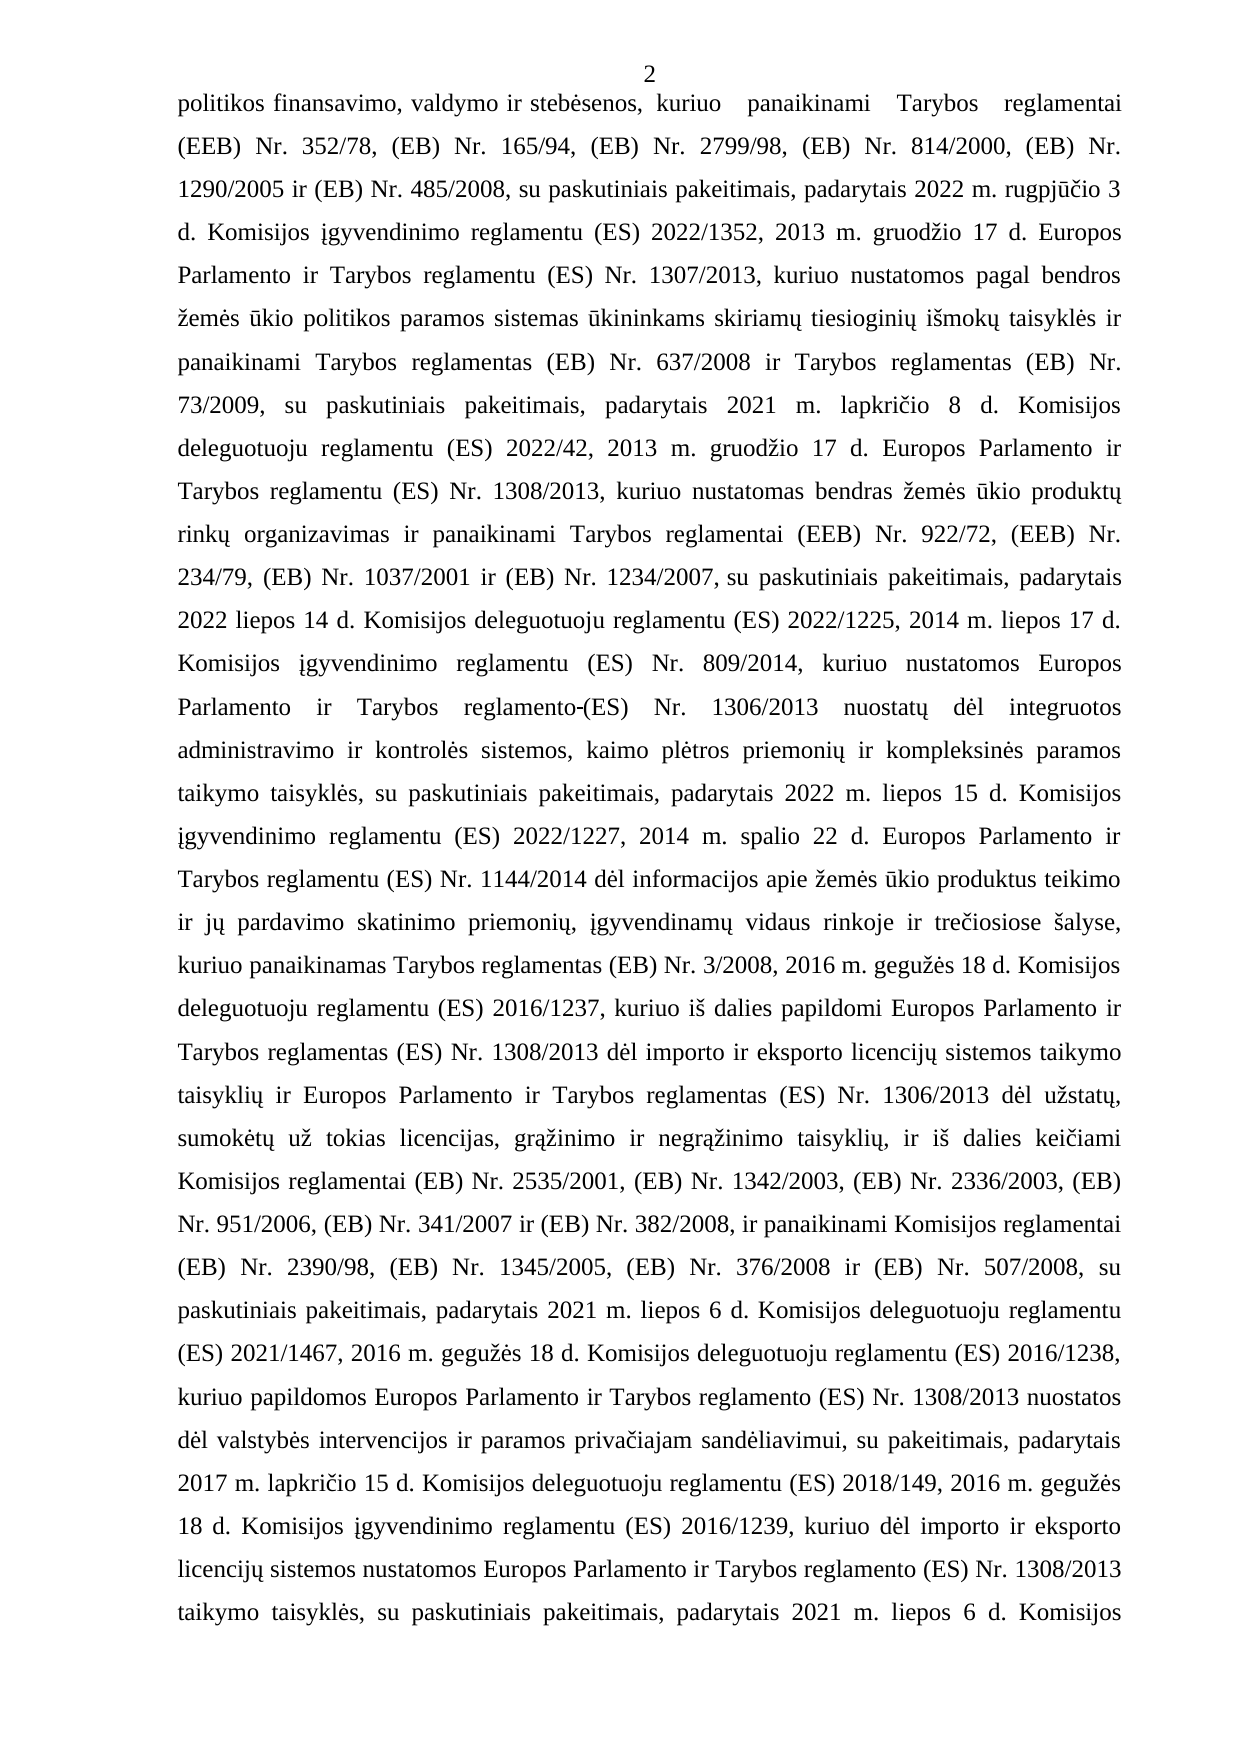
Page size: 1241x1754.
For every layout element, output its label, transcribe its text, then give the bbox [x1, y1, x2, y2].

text politikos finansavimo, valdymo ir stebėsenos, kuriuo panaikinami Tarybos reglamentai (EEB) Nr. 352/78, (EB) Nr. 165/94, (EB) Nr. 2799/98, (EB) Nr. 814/2000, (EB) Nr. 1290/2005 ir (EB) Nr. 485/2008, su paskutiniais pakeitimais, padarytais 2022 m. rugpjūčio 3 d. Komisijos įgyvendinimo reglamentu (ES) 2022/1352, 2013 m. gruodžio 17 d. Europos Parlamento ir Tarybos reglamentu (ES) Nr. 1307/2013, kuriuo nustatomos pagal bendros žemės ūkio politikos paramos sistemas ūkininkams skiriamų tiesioginių išmokų taisyklės ir panaikinami Tarybos reglamentas (EB) Nr. 637/2008 ir Tarybos reglamentas (EB) Nr. 73/2009, su paskutiniais pakeitimais, padarytais 2021 m. lapkričio 8 d. Komisijos deleguotuoju reglamentu (ES) 2022/42, 2013 m. gruodžio 17 d. Europos Parlamento ir Tarybos reglamentu (ES) Nr. 1308/2013, kuriuo nustatomas bendras žemės ūkio produktų rinkų organizavimas ir panaikinami Tarybos reglamentai (EEB) Nr. 922/72, (EEB) Nr. 234/79, (EB) Nr. 1037/2001 ir (EB) Nr. 1234/2007, su paskutiniais pakeitimais, padarytais 2022 liepos 14 d. Komisijos deleguotuoju reglamentu (ES) 2022/1225, 2014 m. liepos 17 d. Komisijos įgyvendinimo reglamentu (ES) Nr. 809/2014, kuriuo nustatomos Europos Parlamento ir Tarybos reglamento (ES) Nr. 1306/2013 nuostatų dėl integruotos administravimo ir kontrolės sistemos, kaimo plėtros priemonių ir kompleksinės paramos taikymo taisyklės, su paskutiniais pakeitimais, padarytais 2022 m. liepos 15 d. Komisijos įgyvendinimo reglamentu (ES) 2022/1227, 2014 m. spalio 22 d. Europos Parlamento ir Tarybos reglamentu (ES) Nr. 1144/2014 dėl informacijos apie žemės ūkio produktus teikimo ir jų pardavimo skatinimo priemonių, įgyvendinamų vidaus rinkoje ir trečiosiose šalyse, kuriuo panaikinamas Tarybos reglamentas (EB) Nr. 3/2008, 2016 m. gegužės 18 d. Komisijos deleguotuoju reglamentu (ES) 2016/1237, kuriuo iš dalies papildomi Europos Parlamento ir Tarybos reglamentas (ES) Nr. 1308/2013 dėl importo ir eksporto licencijų sistemos taikymo taisyklių ir Europos Parlamento ir Tarybos reglamentas (ES) Nr. 1306/2013 dėl užstatų, sumokėtų už tokias licencijas, grąžinimo ir negrąžinimo taisyklių, ir iš dalies keičiami Komisijos reglamentai (EB) Nr. 2535/2001, (EB) Nr. 1342/2003, (EB) Nr. 2336/2003, (EB) Nr. 951/2006, (EB) Nr. 341/2007 ir (EB) Nr. 382/2008, ir panaikinami Komisijos reglamentai (EB) Nr. 2390/98, (EB) Nr. 1345/2005, (EB) Nr. 376/2008 ir (EB) Nr. 507/2008, su paskutiniais pakeitimais, padarytais 2021 m. liepos 6 d. Komisijos deleguotuoju reglamentu (ES) 2021/1467, 2016 m. gegužės 18 d. Komisijos deleguotuoju reglamentu (ES) 2016/1238, kuriuo papildomos Europos Parlamento ir Tarybos reglamento (ES) Nr. 1308/2013 nuostatos dėl valstybės intervencijos ir paramos privačiajam sandėliavimui, su pakeitimais, padarytais 2017 m. lapkričio 15 d. Komisijos deleguotuoju reglamentu (ES) 2018/149, 2016 m. gegužės 18 d. Komisijos įgyvendinimo reglamentu (ES) 2016/1239, kuriuo dėl importo ir eksporto licencijų sistemos nustatomos Europos Parlamento ir Tarybos reglamento (ES) Nr. 1308/2013 taikymo taisyklės, su paskutiniais pakeitimais, padarytais 2021 m. liepos 6 d. Komisijos [177, 88, 1122, 1626]
